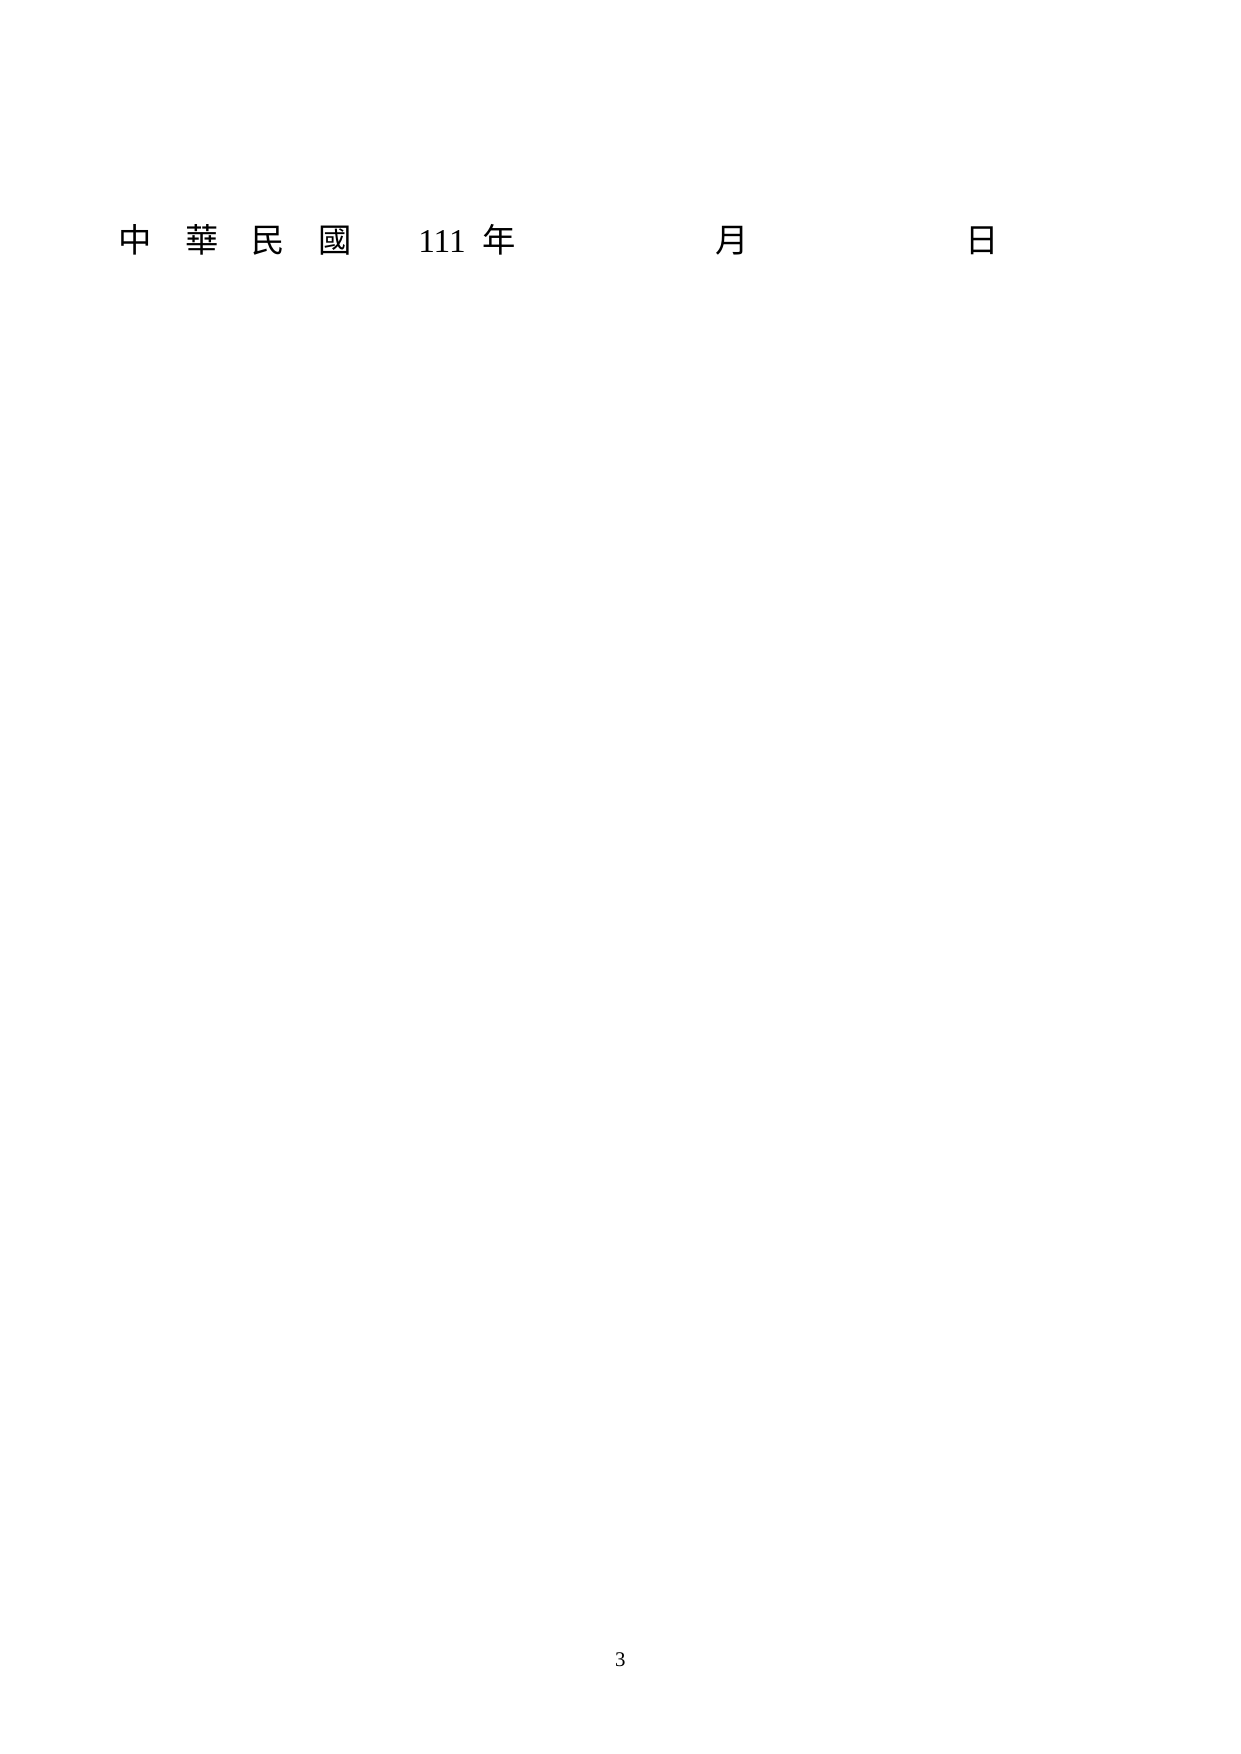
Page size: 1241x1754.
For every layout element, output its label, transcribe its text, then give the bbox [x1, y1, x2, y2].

text 中 華 民 國 111 年 月 日 [118, 197, 1122, 259]
